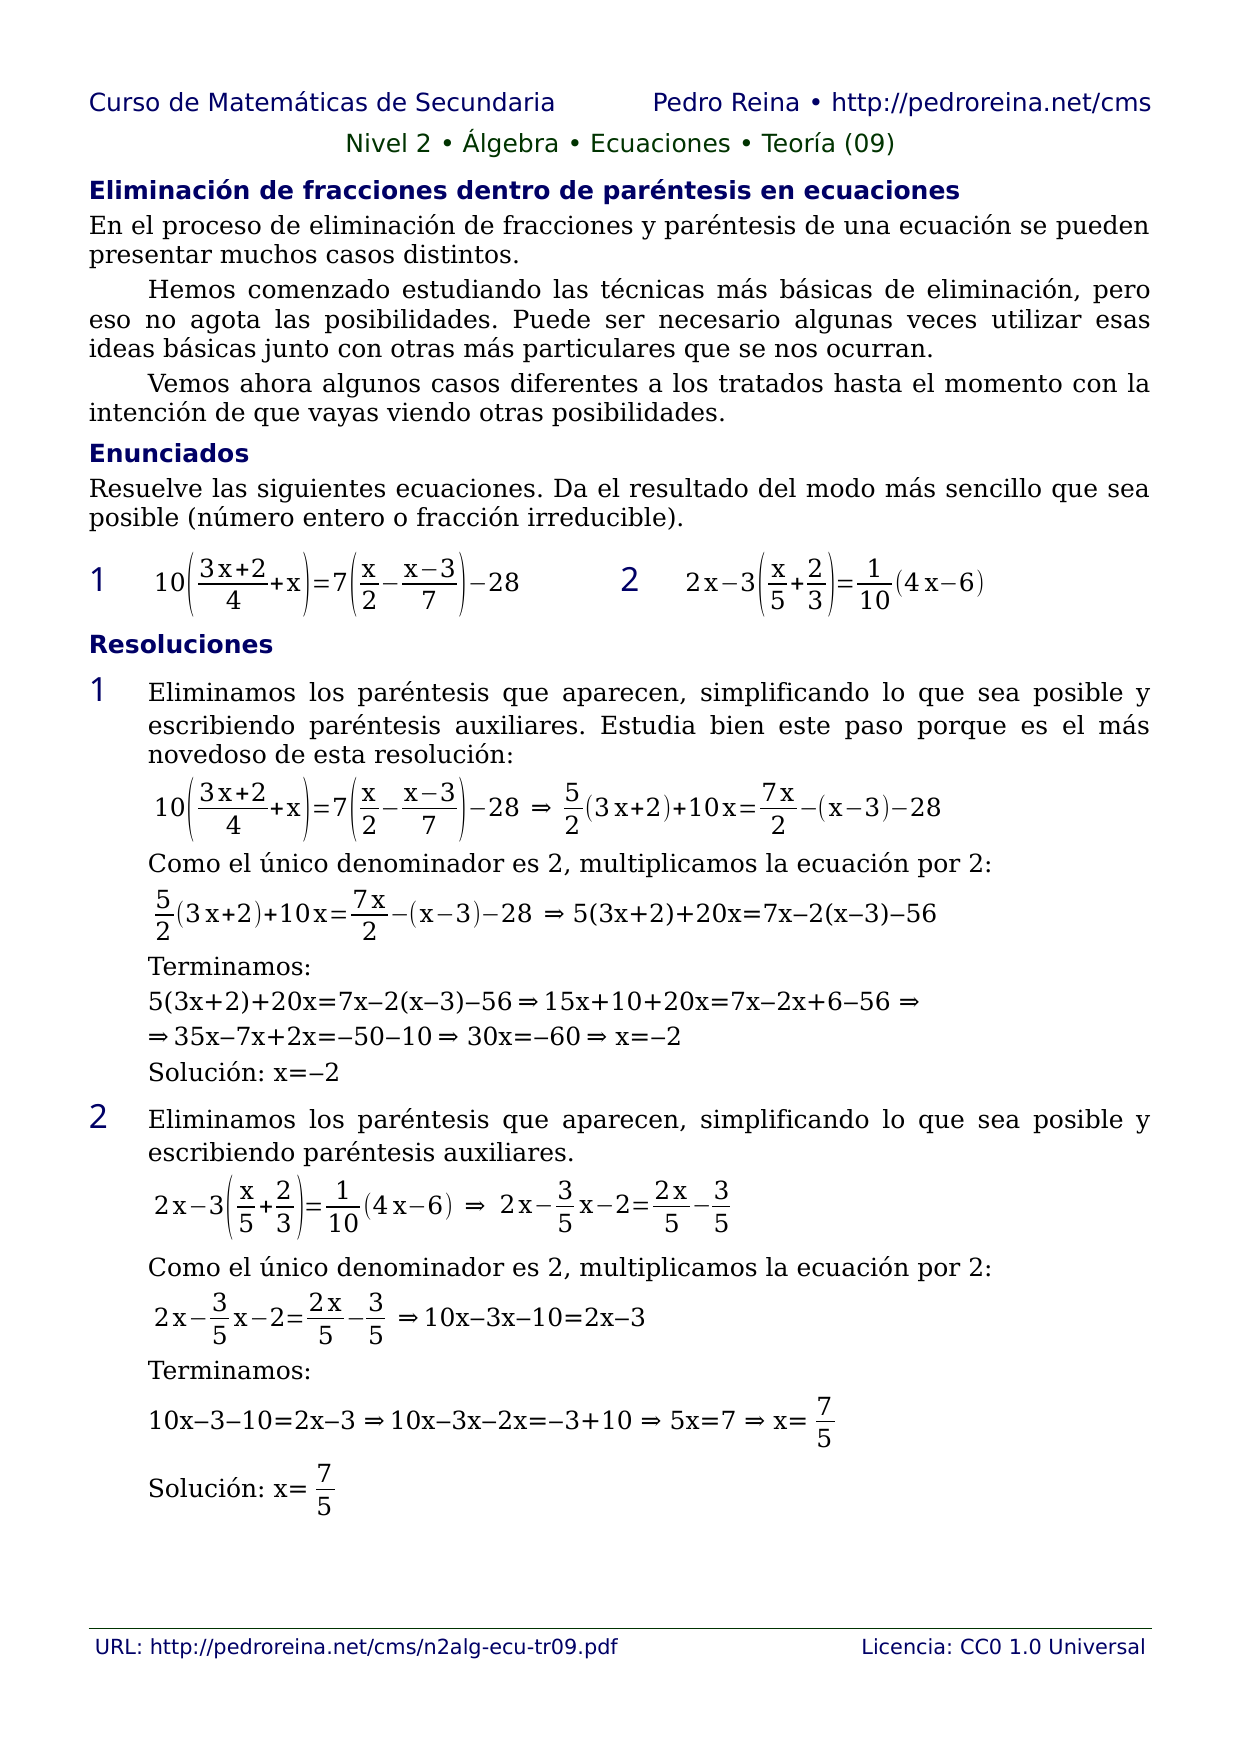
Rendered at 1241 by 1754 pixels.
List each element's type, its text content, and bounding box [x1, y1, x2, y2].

text ⇒ 35x‒7x+2x=‒50‒10 ⇒ 30x=‒60 ⇒ x=‒2 [148, 1023, 1152, 1052]
text Solución: x= [148, 1459, 1152, 1521]
text Terminamos: [148, 1356, 1152, 1385]
text Solución: x=‒2 [148, 1058, 1152, 1087]
text Resuelve las siguientes ecuaciones. Da el resultado del modo más sencillo que sea posible (número entero o fracción irreducible). [88, 474, 1152, 533]
text ⇒ [148, 775, 1152, 843]
list Eliminamos los paréntesis que aparecen, simplificando lo que sea posible y escribiendo paréntesis auxiliares. Estudia bien este paso porque es el más novedoso de esta resolución: [88, 666, 1152, 769]
text Hemos comenzado estudiando las técnicas más básicas de eliminación, pero eso no agota las posibilidades. Puede ser necesario algunas veces utilizar esas ideas básicas junto con otras más particulares que se nos ocurran. [88, 276, 1152, 363]
text Terminamos: [148, 952, 1152, 982]
text Como el único denominador es 2, multiplicamos la ecuación por 2: [148, 1253, 1152, 1282]
text Nivel 2 • Álgebra • Ecuaciones • Teoría (09) [88, 129, 1152, 159]
text En el proceso de eliminación de fracciones y paréntesis de una ecuación se pueden presentar muchos casos distintos. [88, 211, 1152, 270]
text Resoluciones [88, 631, 1152, 660]
text Vemos ahora algunos casos diferentes a los tratados hasta el momento con la intención de que vayas viendo otras posibilidades. [88, 369, 1152, 427]
text Eliminación de fracciones dentro de paréntesis en ecuaciones [88, 176, 1152, 206]
text ⇒ 10x‒3x‒10=2x‒3 [148, 1288, 1152, 1350]
text 5(3x+2)+20x=7x‒2(x‒3)‒56 ⇒ 15x+10+20x=7x‒2x+6‒56 ⇒ [148, 987, 1152, 1017]
list Eliminamos los paréntesis que aparecen, simplificando lo que sea posible y escribiendo paréntesis auxiliares. [88, 1093, 1152, 1167]
text 10x‒3‒10=2x‒3 ⇒ 10x‒3x‒2x=‒3+10 ⇒ 5x=7 ⇒ x= [148, 1391, 1152, 1453]
text Enunciados [88, 439, 1152, 468]
text ⇒ [148, 1173, 1152, 1242]
text Como el único denominador es 2, multiplicamos la ecuación por 2: [148, 849, 1152, 879]
text ⇒ 5(3x+2)+20x=7x‒2(x‒3)‒56 [148, 884, 1152, 946]
text Curso de Matemáticas de Secundaria Pedro Reina • http://pedroreina.net/cms [88, 88, 1152, 118]
